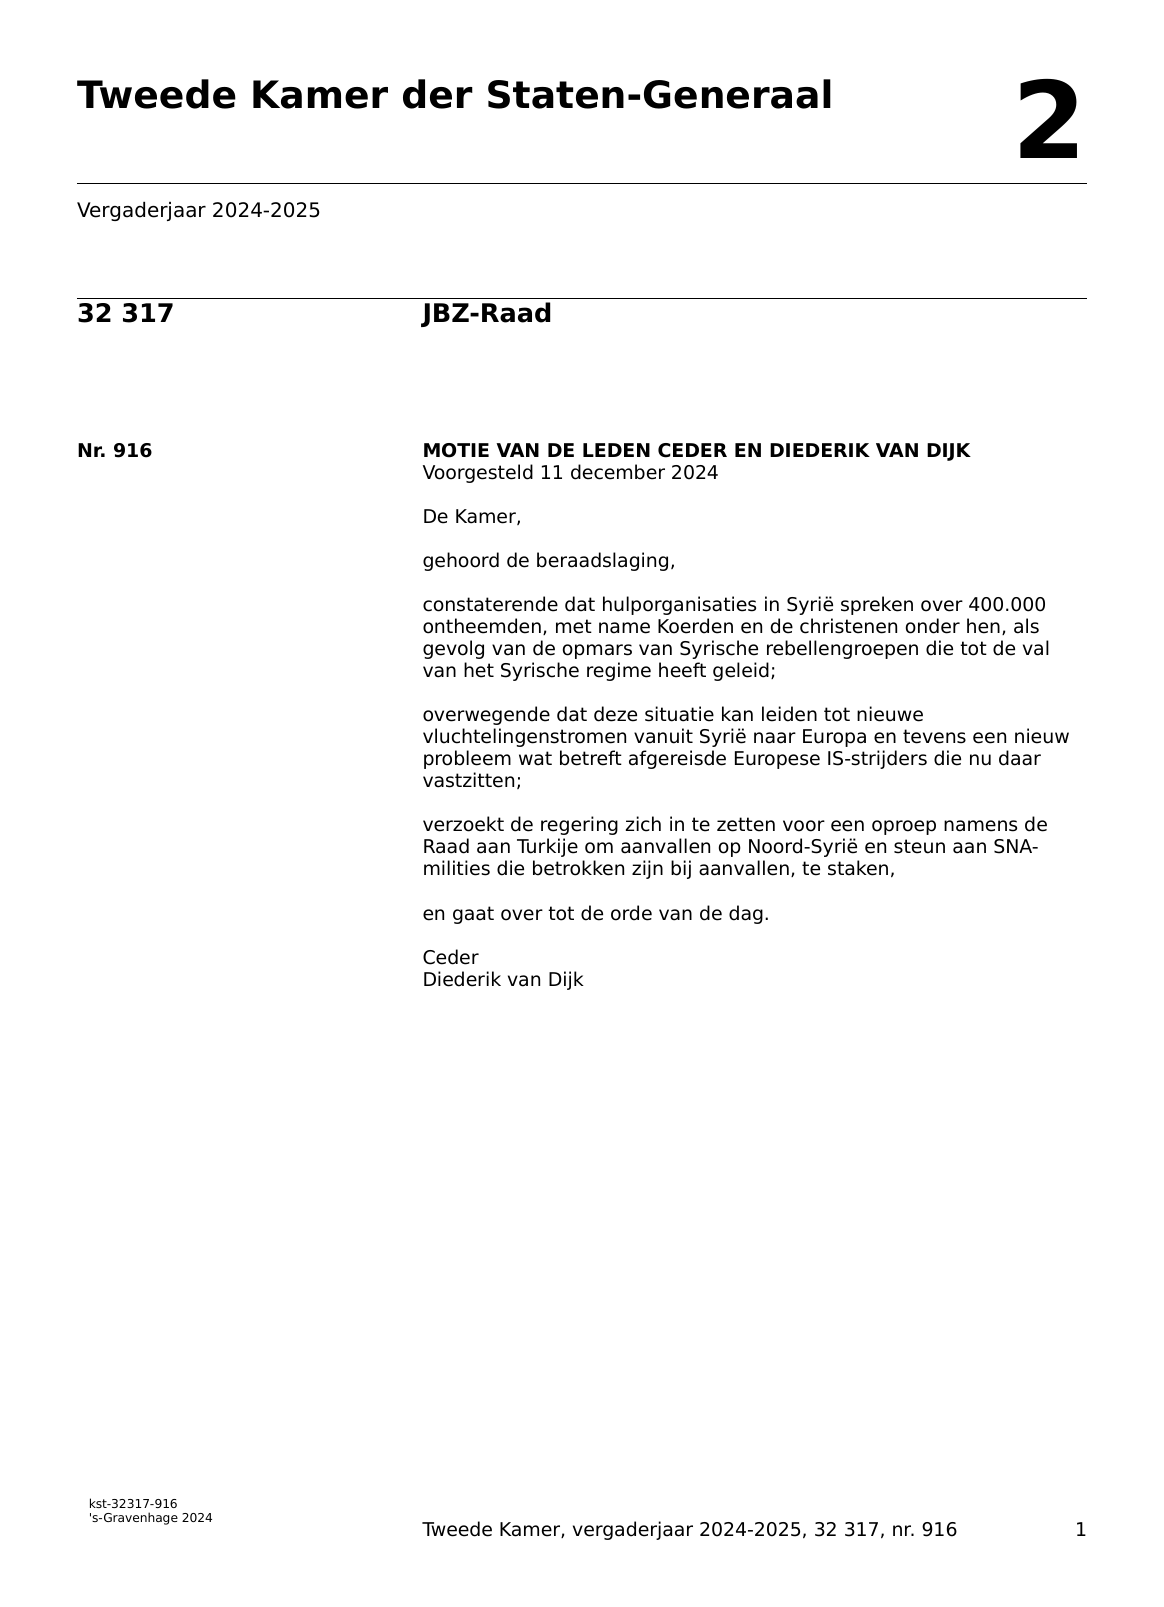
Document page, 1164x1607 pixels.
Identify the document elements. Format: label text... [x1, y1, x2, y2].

text constaterende dat hulporganisaties in Syrië spreken over 400.000 ontheemden, met name Koerden en de christenen onder hen, als gevolg van de opmars van Syrische rebellengroepen die tot de val van het Syrische regime heeft geleid; [422, 594, 1087, 682]
text overwegende dat deze situatie kan leiden tot nieuwe vluchtelingenstromen vanuit Syrië naar Europa en tevens een nieuw probleem wat betreft afgereisde Europese IS-strijders die nu daar vastzitten; [422, 704, 1087, 792]
table_header 2 [886, 59, 1087, 183]
table_cell Vergaderjaar 2024-2025 [77, 184, 1087, 298]
text De Kamer, [422, 506, 1087, 528]
text gehoord de beraadslaging, [422, 550, 1087, 572]
text kst-32317-916 [88, 1497, 323, 1511]
text verzoekt de regering zich in te zetten voor een oproep namens de Raad aan Turkije om aanvallen op Noord-Syrië en steun aan SNA-milities die betrokken zijn bij aanvallen, te staken, [422, 814, 1087, 880]
subtitle 32 317 JBZ-Raad [77, 299, 1087, 329]
text en gaat over tot de orde van de dag. [422, 902, 1087, 924]
table_header Tweede Kamer der Staten-Generaal [77, 59, 886, 183]
text Voorgesteld 11 december 2024 [422, 462, 1087, 484]
text Diederik van Dijk [422, 969, 1087, 991]
subtitle Nr. 916 MOTIE VAN DE LEDEN CEDER EN DIEDERIK VAN DIJK [77, 440, 1087, 462]
text Ceder [422, 947, 1087, 969]
text 's-Gravenhage 2024 [88, 1511, 323, 1525]
